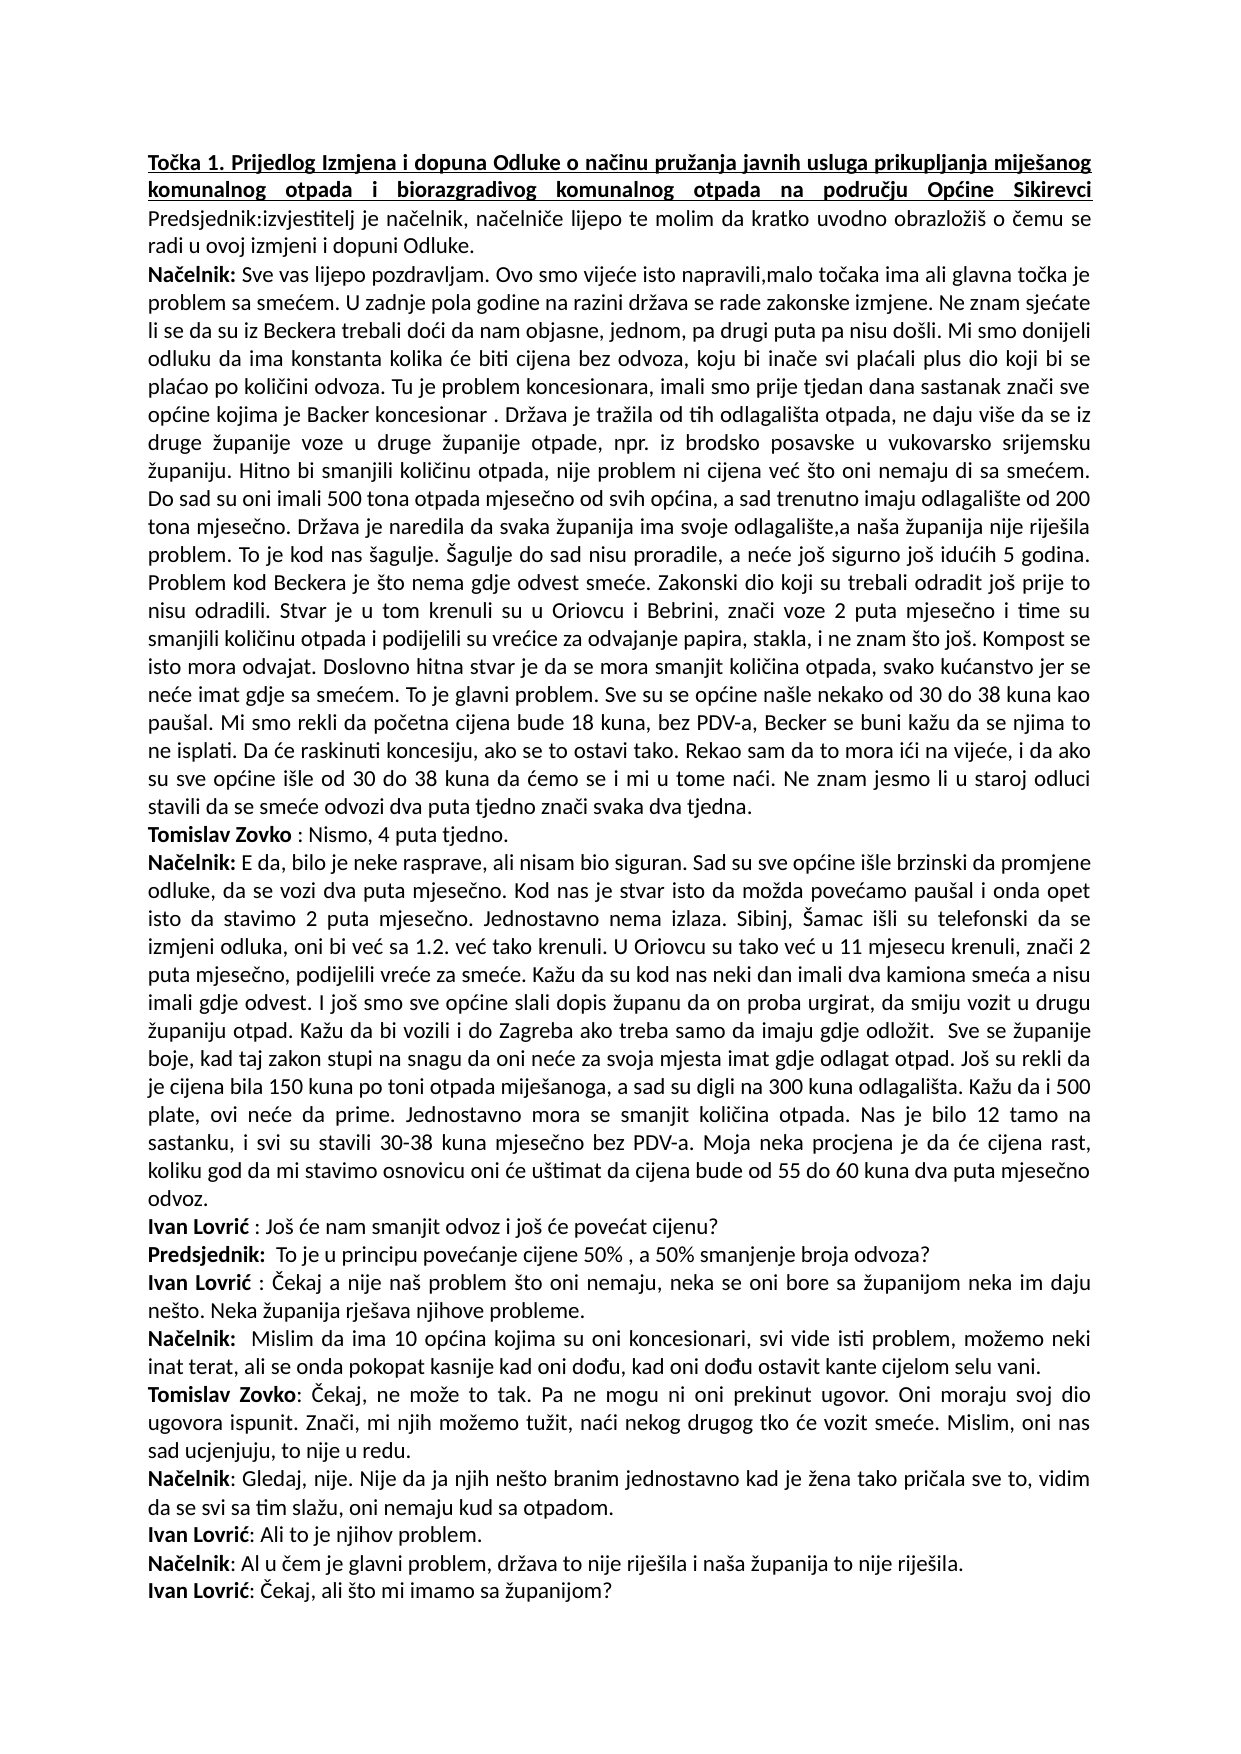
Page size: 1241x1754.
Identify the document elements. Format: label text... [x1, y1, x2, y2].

text Predsjednik:izvjestitelj je načelnik, načelniče lijepo te molim da kratko uvodno obrazložiš o čemu se radi u ovoj izmjeni i dopuni Odluke. [148, 201, 1093, 260]
text Načelnik: Mislim da ima 10 općina kojima su oni koncesionari, svi vide isti problem, možemo neki inat terat, ali se onda pokopat kasnije kad oni dođu, kad oni dođu ostavit kante cijelom selu vani. [148, 1324, 1093, 1381]
text Načelnik: Al u čem je glavni problem, država to nije riješila i naša županija to nije riješila. [148, 1549, 1093, 1577]
text Tomislav Zovko: Čekaj, ne može to tak. Pa ne mogu ni oni prekinut ugovor. Oni moraju svoj dio ugovora ispunit. Znači, mi njih možemo tužit, naći nekog drugog tko će vozit smeće. Mislim, oni nas sad ucjenjuju, to nije u redu. [148, 1381, 1093, 1464]
text Načelnik: E da, bilo je neke rasprave, ali nisam bio siguran. Sad su sve općine išle brzinski da promjene odluke, da se vozi dva puta mjesečno. Kod nas je stvar isto da možda povećamo paušal i onda opet isto da stavimo 2 puta mjesečno. Jednostavno nema izlaza. Sibinj, Šamac išli su telefonski da se izmjeni odluka, oni bi već sa 1.2. već tako krenuli. U Oriovcu su tako već u 11 mjesecu krenuli, znači 2 puta mjesečno, podijelili vreće za smeće. Kažu da su kod nas neki dan imali dva kamiona smeća a nisu imali gdje odvest. I još smo sve općine slali dopis županu da on proba urgirat, da smiju vozit u drugu županiju otpad. Kažu da bi vozili i do Zagreba ako treba samo da imaju gdje odložit. Sve se županije boje, kad taj zakon stupi na snagu da oni neće za svoja mjesta imat gdje odlagat otpad. Još su rekli da je cijena bila 150 kuna po toni otpada miješanoga, a sad su digli na 300 kuna odlagališta. Kažu da i 500 plate, ovi neće da prime. Jednostavno mora se smanjit količina otpada. Nas je bilo 12 tamo na sastanku, i svi su stavili 30-38 kuna mjesečno bez PDV-a. Moja neka procjena je da će cijena rast, koliku god da mi stavimo osnovicu oni će uštimat da cijena bude od 55 do 60 kuna dva puta mjesečno odvoz. [148, 848, 1093, 1212]
text Ivan Lovrić: Čekaj, ali što mi imamo sa županijom? [148, 1577, 1093, 1605]
text Ivan Lovrić: Ali to je njihov problem. [148, 1521, 1093, 1549]
text Načelnik: Sve vas lijepo pozdravljam. Ovo smo vijeće isto napravili,malo točaka ima ali glavna točka je problem sa smećem. U zadnje pola godine na razini država se rade zakonske izmjene. Ne znam sjećate li se da su iz Beckera trebali doći da nam objasne, jednom, pa drugi puta pa nisu došli. Mi smo donijeli odluku da ima konstanta kolika će biti cijena bez odvoza, koju bi inače svi plaćali plus dio koji bi se plaćao po količini odvoza. Tu je problem koncesionara, imali smo prije tjedan dana sastanak znači sve općine kojima je Backer koncesionar . Država je tražila od tih odlagališta otpada, ne daju više da se iz druge županije voze u druge županije otpade, npr. iz brodsko posavske u vukovarsko srijemsku županiju. Hitno bi smanjili količinu otpada, nije problem ni cijena već što oni nemaju di sa smećem. Do sad su oni imali 500 tona otpada mjesečno od svih općina, a sad trenutno imaju odlagalište od 200 tona mjesečno. Država je naredila da svaka županija ima svoje odlagalište,a naša županija nije riješila problem. To je kod nas šagulje. Šagulje do sad nisu proradile, a neće još sigurno još idućih 5 godina. Problem kod Beckera je što nema gdje odvest smeće. Zakonski dio koji su trebali odradit još prije to nisu odradili. Stvar je u tom krenuli su u Oriovcu i Bebrini, znači voze 2 puta mjesečno i time su smanjili količinu otpada i podijelili su vrećice za odvajanje papira, stakla, i ne znam što još. Kompost se isto mora odvajat. Doslovno hitna stvar je da se mora smanjit količina otpada, svako kućanstvo jer se neće imat gdje sa smećem. To je glavni problem. Sve su se općine našle nekako od 30 do 38 kuna kao paušal. Mi smo rekli da početna cijena bude 18 kuna, bez PDV-a, Becker se buni kažu da se njima to ne isplati. Da će raskinuti koncesiju, ako se to ostavi tako. Rekao sam da to mora ići na vijeće, i da ako su sve općine išle od 30 do 38 kuna da ćemo se i mi u tome naći. Ne znam jesmo li u staroj odluci stavili da se smeće odvozi dva puta tjedno znači svaka dva tjedna. [148, 260, 1093, 820]
text Načelnik: Gledaj, nije. Nije da ja njih nešto branim jednostavno kad je žena tako pričala sve to, vidim da se svi sa tim slažu, oni nemaju kud sa otpadom. [148, 1464, 1093, 1521]
text Predsjednik: To je u principu povećanje cijene 50% , a 50% smanjenje broja odvoza? [148, 1240, 1093, 1268]
text Tomislav Zovko : Nismo, 4 puta tjedno. [148, 820, 1093, 848]
text Ivan Lovrić : Čekaj a nije naš problem što oni nemaju, neka se oni bore sa županijom neka im daju nešto. Neka županija rješava njihove probleme. [148, 1268, 1093, 1324]
text Točka 1. Prijedlog Izmjena i dopuna Odluke o načinu pružanja javnih usluga prikupljanja miješanog komunalnog otpada i biorazgradivog komunalnog otpada na području Općine Sikirevci [148, 148, 1093, 200]
text Ivan Lovrić : Još će nam smanjit odvoz i još će povećat cijenu? [148, 1212, 1093, 1240]
